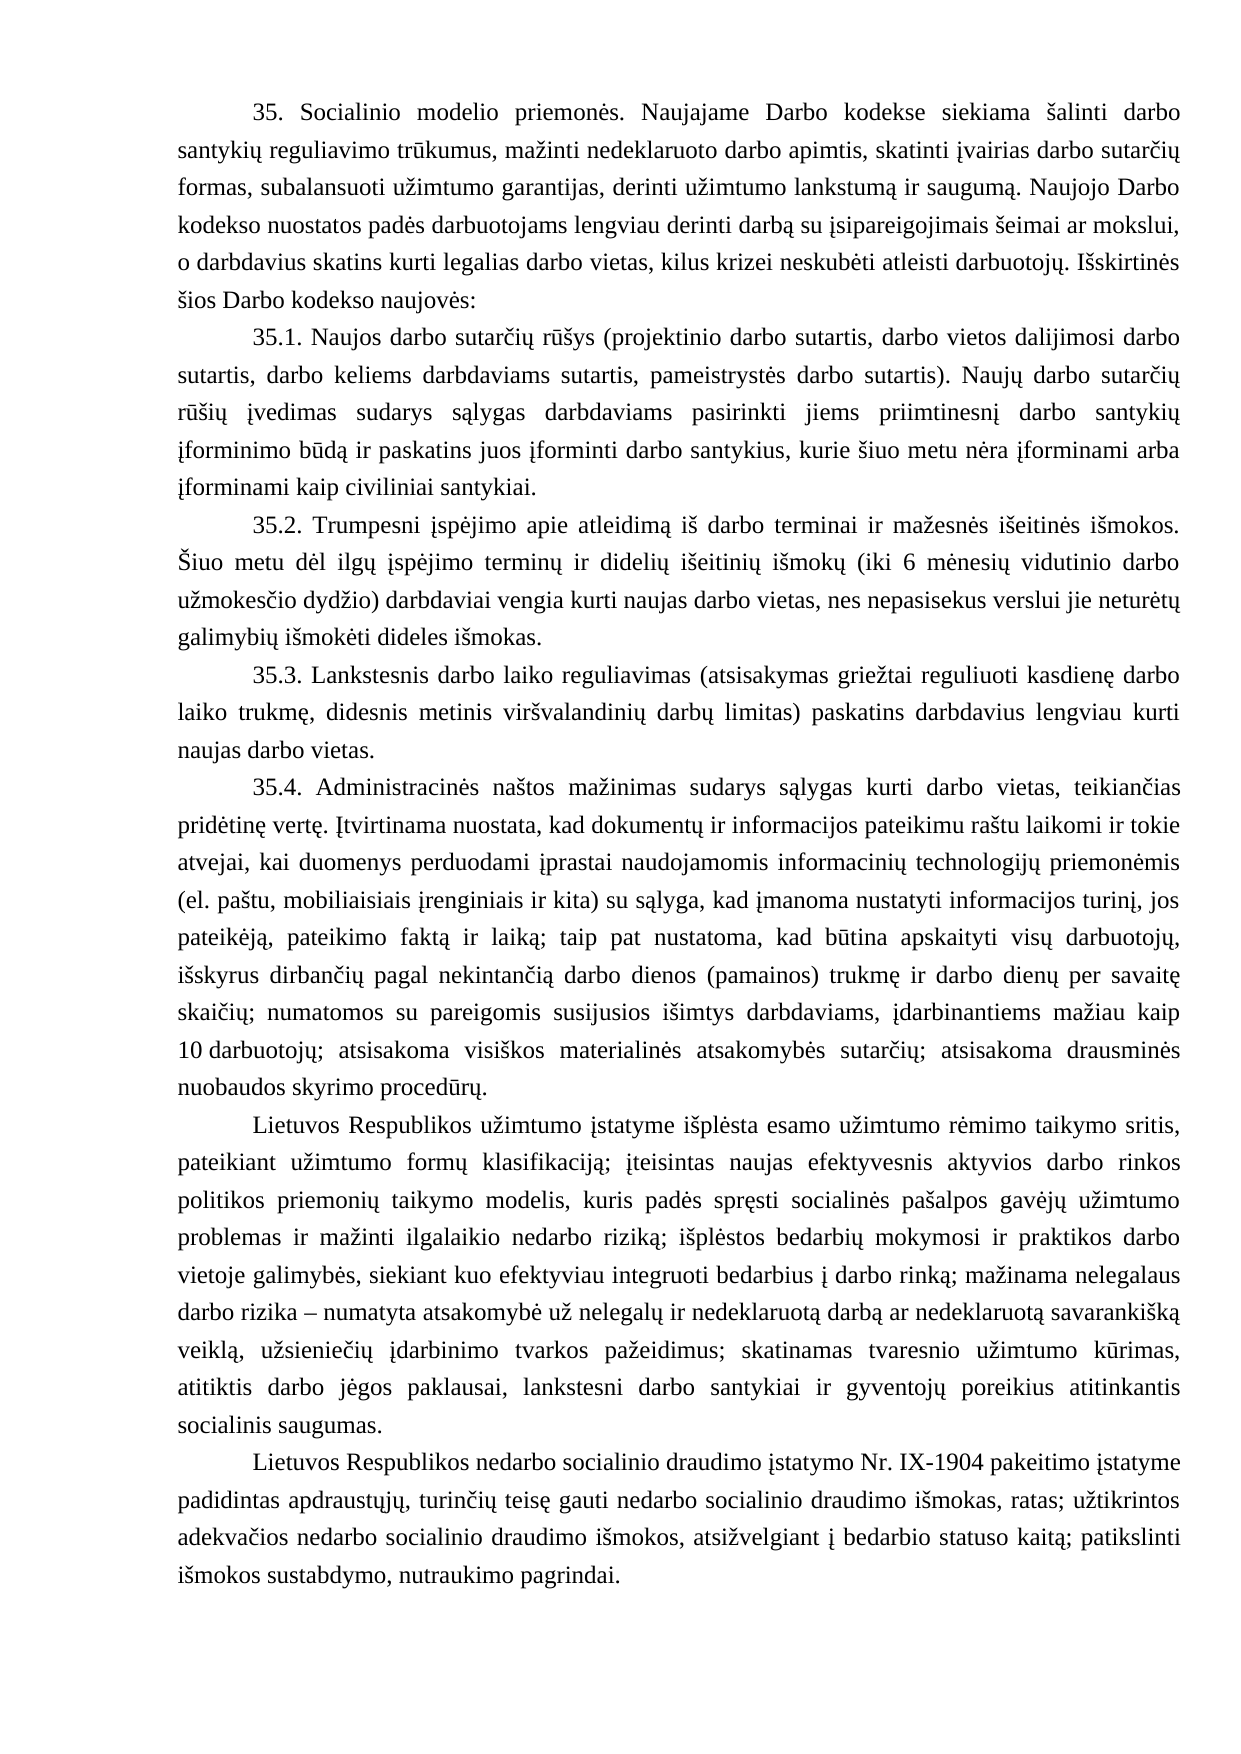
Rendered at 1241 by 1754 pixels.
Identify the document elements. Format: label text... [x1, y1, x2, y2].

text 35.2. Trumpesni įspėjimo apie atleidimą iš darbo terminai ir mažesnės išeitinės išmokos. Šiuo metu dėl ilgų įspėjimo terminų ir didelių išeitinių išmokų (iki 6 mėnesių vidutinio darbo užmokesčio dydžio) darbdaviai vengia kurti naujas darbo vietas, nes nepasisekus verslui jie neturėtų galimybių išmokėti dideles išmokas. [177, 501, 1181, 651]
text Lietuvos Respublikos nedarbo socialinio draudimo įstatymo Nr. IX-1904 pakeitimo įstatyme padidintas apdraustųjų, turinčių teisę gauti nedarbo socialinio draudimo išmokas, ratas; užtikrintos adekvačios nedarbo socialinio draudimo išmokos, atsižvelgiant į bedarbio statuso kaitą; patikslinti išmokos sustabdymo, nutraukimo pagrindai. [177, 1439, 1181, 1589]
text 35. Socialinio modelio priemonės. Naujajame Darbo kodekse siekiama šalinti darbo santykių reguliavimo trūkumus, mažinti nedeklaruoto darbo apimtis, skatinti įvairias darbo sutarčių formas, subalansuoti užimtumo garantijas, derinti užimtumo lankstumą ir saugumą. Naujojo Darbo kodekso nuostatos padės darbuotojams lengviau derinti darbą su įsipareigojimais šeimai ar mokslui, o darbdavius skatins kurti legalias darbo vietas, kilus krizei neskubėti atleisti darbuotojų. Išskirtinės šios Darbo kodekso naujovės: [177, 89, 1181, 314]
text 35.4. Administracinės naštos mažinimas sudarys sąlygas kurti darbo vietas, teikiančias pridėtinę vertę. Įtvirtinama nuostata, kad dokumentų ir informacijos pateikimu raštu laikomi ir tokie atvejai, kai duomenys perduodami įprastai naudojamomis informacinių technologijų priemonėmis (el. paštu, mobiliaisiais įrenginiais ir kita) su sąlyga, kad įmanoma nustatyti informacijos turinį, jos pateikėją, pateikimo faktą ir laiką; taip pat nustatoma, kad būtina apskaityti visų darbuotojų, išskyrus dirbančių pagal nekintančią darbo dienos (pamainos) trukmę ir darbo dienų per savaitę skaičių; numatomos su pareigomis susijusios išimtys darbdaviams, įdarbinantiems mažiau kaip 10 darbuotojų; atsisakoma visiškos materialinės atsakomybės sutarčių; atsisakoma drausminės nuobaudos skyrimo procedūrų. [177, 764, 1181, 1101]
text 35.1. Naujos darbo sutarčių rūšys (projektinio darbo sutartis, darbo vietos dalijimosi darbo sutartis, darbo keliems darbdaviams sutartis, pameistrystės darbo sutartis). Naujų darbo sutarčių rūšių įvedimas sudarys sąlygas darbdaviams pasirinkti jiems priimtinesnį darbo santykių įforminimo būdą ir paskatins juos įforminti darbo santykius, kurie šiuo metu nėra įforminami arba įforminami kaip civiliniai santykiai. [177, 314, 1181, 501]
text 35.3. Lankstesnis darbo laiko reguliavimas (atsisakymas griežtai reguliuoti kasdienę darbo laiko trukmę, didesnis metinis viršvalandinių darbų limitas) paskatins darbdavius lengviau kurti naujas darbo vietas. [177, 651, 1181, 764]
text Lietuvos Respublikos užimtumo įstatyme išplėsta esamo užimtumo rėmimo taikymo sritis, pateikiant užimtumo formų klasifikaciją; įteisintas naujas efektyvesnis aktyvios darbo rinkos politikos priemonių taikymo modelis, kuris padės spręsti socialinės pašalpos gavėjų užimtumo problemas ir mažinti ilgalaikio nedarbo riziką; išplėstos bedarbių mokymosi ir praktikos darbo vietoje galimybės, siekiant kuo efektyviau integruoti bedarbius į darbo rinką; mažinama nelegalaus darbo rizika – numatyta atsakomybė už nelegalų ir nedeklaruotą darbą ar nedeklaruotą savarankišką veiklą, užsieniečių įdarbinimo tvarkos pažeidimus; skatinamas tvaresnio užimtumo kūrimas, atitiktis darbo jėgos paklausai, lankstesni darbo santykiai ir gyventojų poreikius atitinkantis socialinis saugumas. [177, 1101, 1181, 1439]
